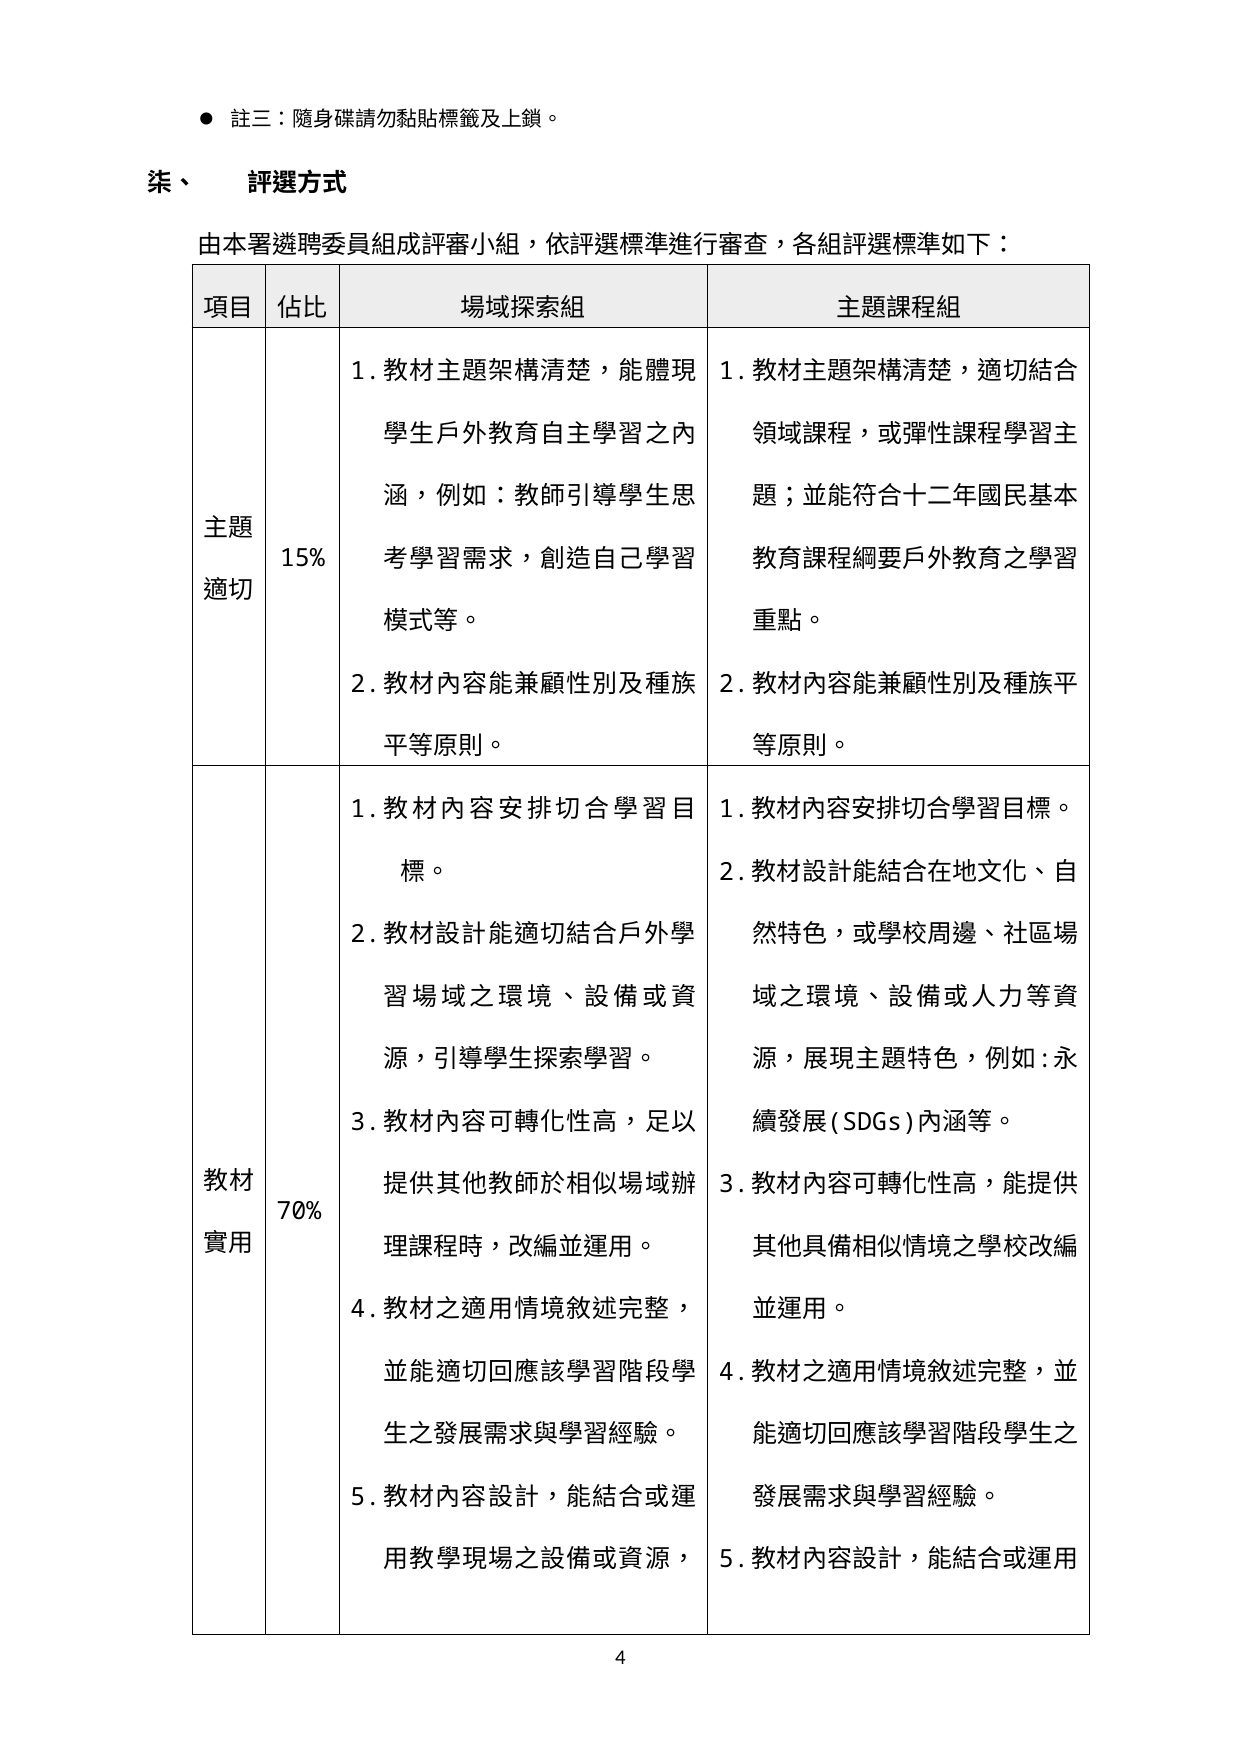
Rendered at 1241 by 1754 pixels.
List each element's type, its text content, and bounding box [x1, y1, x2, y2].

table_header 項目 [193, 265, 265, 327]
table_cell 教材主題架構清楚，適切結合領域課程，或彈性課程學習主題；並能符合十二年國民基本教育課程綱要戶外教育之學習重點。 教材內容能兼顧性別及種族平等原則。 [708, 328, 1089, 765]
subtitle 評選方式 [148, 139, 1092, 201]
table_cell 主題適切 [193, 328, 265, 765]
table_cell 教材實用 [193, 766, 265, 1633]
table_cell 教材內容安排切合學習目標。 教材設計能結合在地文化、自然特色，或學校周邊、社區場域之環境、設備或人力等資源，展現主題特色，例如:永續發展(SDGs)內涵等。 教材內容可轉化性高，能提供其他具備相似情境之學校改編並運用。 教材之適用情境敘述完整，並能適切回應該學習階段學生之發展需求與學習經驗。 教材內容設計，能結合或運用 [708, 766, 1089, 1633]
table_cell 教材主題架構清楚，能體現學生戶外教育自主學習之內涵，例如：教師引導學生思考學習需求，創造自己學習模式等。 教材內容能兼顧性別及種族平等原則。 [340, 328, 707, 765]
table_header 場域探索組 [340, 265, 707, 327]
text 由本署遴聘委員組成評審小組，依評選標準進行審查，各組評選標準如下： [198, 201, 1092, 264]
table_header 佔比 [266, 265, 339, 327]
table_header 主題課程組 [708, 265, 1089, 327]
table_cell 教材內容安排切合學習目標。 教材設計能適切結合戶外學習場域之環境、設備或資源，引導學生探索學習。 教材內容可轉化性高，足以提供其他教師於相似場域辦理課程時，改編並運用。 教材之適用情境敘述完整，並能適切回應該學習階段學生之發展需求與學習經驗。 教材內容設計，能結合或運用教學現場之設備或資源，促進學習成效。 教材可輔助教師進行教學活動，非取代教師教學。 教材具備創新思維，且能結合多元媒材，並引導學生深度思維與實踐。 [340, 766, 707, 1633]
table_cell 15% [266, 328, 339, 765]
table_cell 70% [266, 766, 339, 1633]
list 註三：隨身碟請勿黏貼標籤及上鎖。 [198, 76, 1092, 139]
